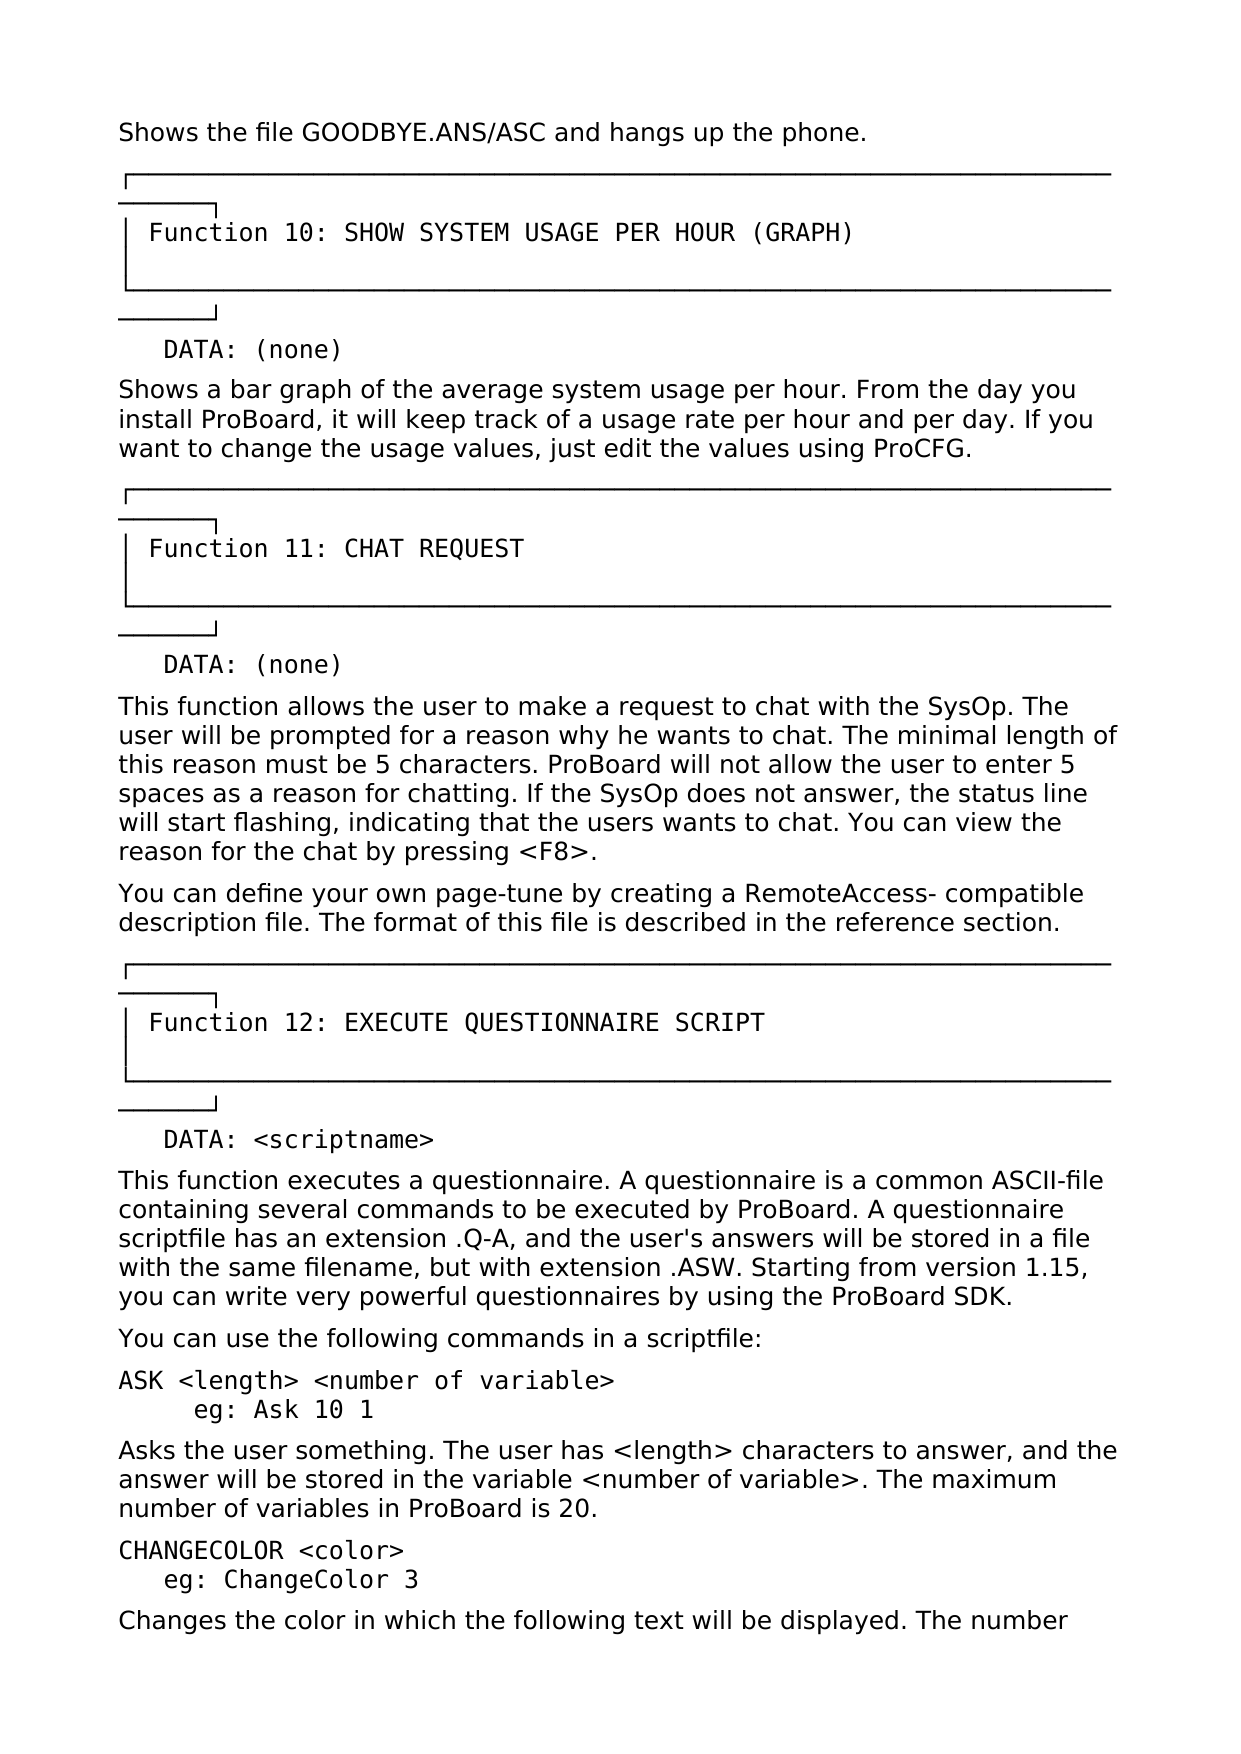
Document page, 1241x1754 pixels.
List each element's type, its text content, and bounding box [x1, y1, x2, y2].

text Changes the color in which the following text will be displayed. The number [118, 1606, 1122, 1635]
text Asks the user something. The user has <length> characters to answer, and the answer will be stored in the variable <number of variable>. The maximum number of variables in ProBoard is 20. [118, 1436, 1122, 1523]
text This function executes a questionnaire. A questionnaire is a common ASCII-file containing several commands to be executed by ProBoard. A questionnaire scriptfile has an extension .Q-A, and the user's answers will be stored in a file with the same filename, but with extension .ASW. Starting from version 1.15, you can write very powerful questionnaires by using the ProBoard SDK. [118, 1166, 1122, 1312]
text ┌───────────────────────────────────────────────────────────────────────┐ │ Function 10: SHOW SYSTEM USAGE PER HOUR (GRAPH) │ └───────────────────────────────────────────────────────────────────────┘ DATA: (none) [118, 160, 1122, 364]
text You can use the following commands in a scriptfile: [118, 1324, 1122, 1353]
text You can define your own page-tune by creating a RemoteAccess- compatible description file. The format of this file is described in the reference section. [118, 879, 1122, 937]
text This function allows the user to make a request to chat with the SysOp. The user will be prompted for a reason why he wants to chat. The minimal length of this reason must be 5 characters. ProBoard will not allow the user to enter 5 spaces as a reason for chatting. If the SysOp does not answer, the status line will start flashing, indicating that the users wants to chat. You can view the reason for the chat by pressing <F8>. [118, 692, 1122, 867]
text ┌───────────────────────────────────────────────────────────────────────┐ │ Function 12: EXECUTE QUESTIONNAIRE SCRIPT │ └───────────────────────────────────────────────────────────────────────┘ DATA: <scriptname> [118, 950, 1122, 1154]
text ┌───────────────────────────────────────────────────────────────────────┐ │ Function 11: CHAT REQUEST │ └───────────────────────────────────────────────────────────────────────┘ DATA: (none) [118, 476, 1122, 680]
text Shows a bar graph of the average system usage per hour. From the day you install ProBoard, it will keep track of a usage rate per hour and per day. If you want to change the usage values, just edit the values using ProCFG. [118, 376, 1122, 463]
text Shows the file GOODBYE.ANS/ASC and hangs up the phone. [118, 118, 1122, 147]
text CHANGECOLOR <color> eg: ChangeColor 3 [118, 1536, 1122, 1594]
text ASK <length> <number of variable> eg: Ask 10 1 [118, 1366, 1122, 1424]
